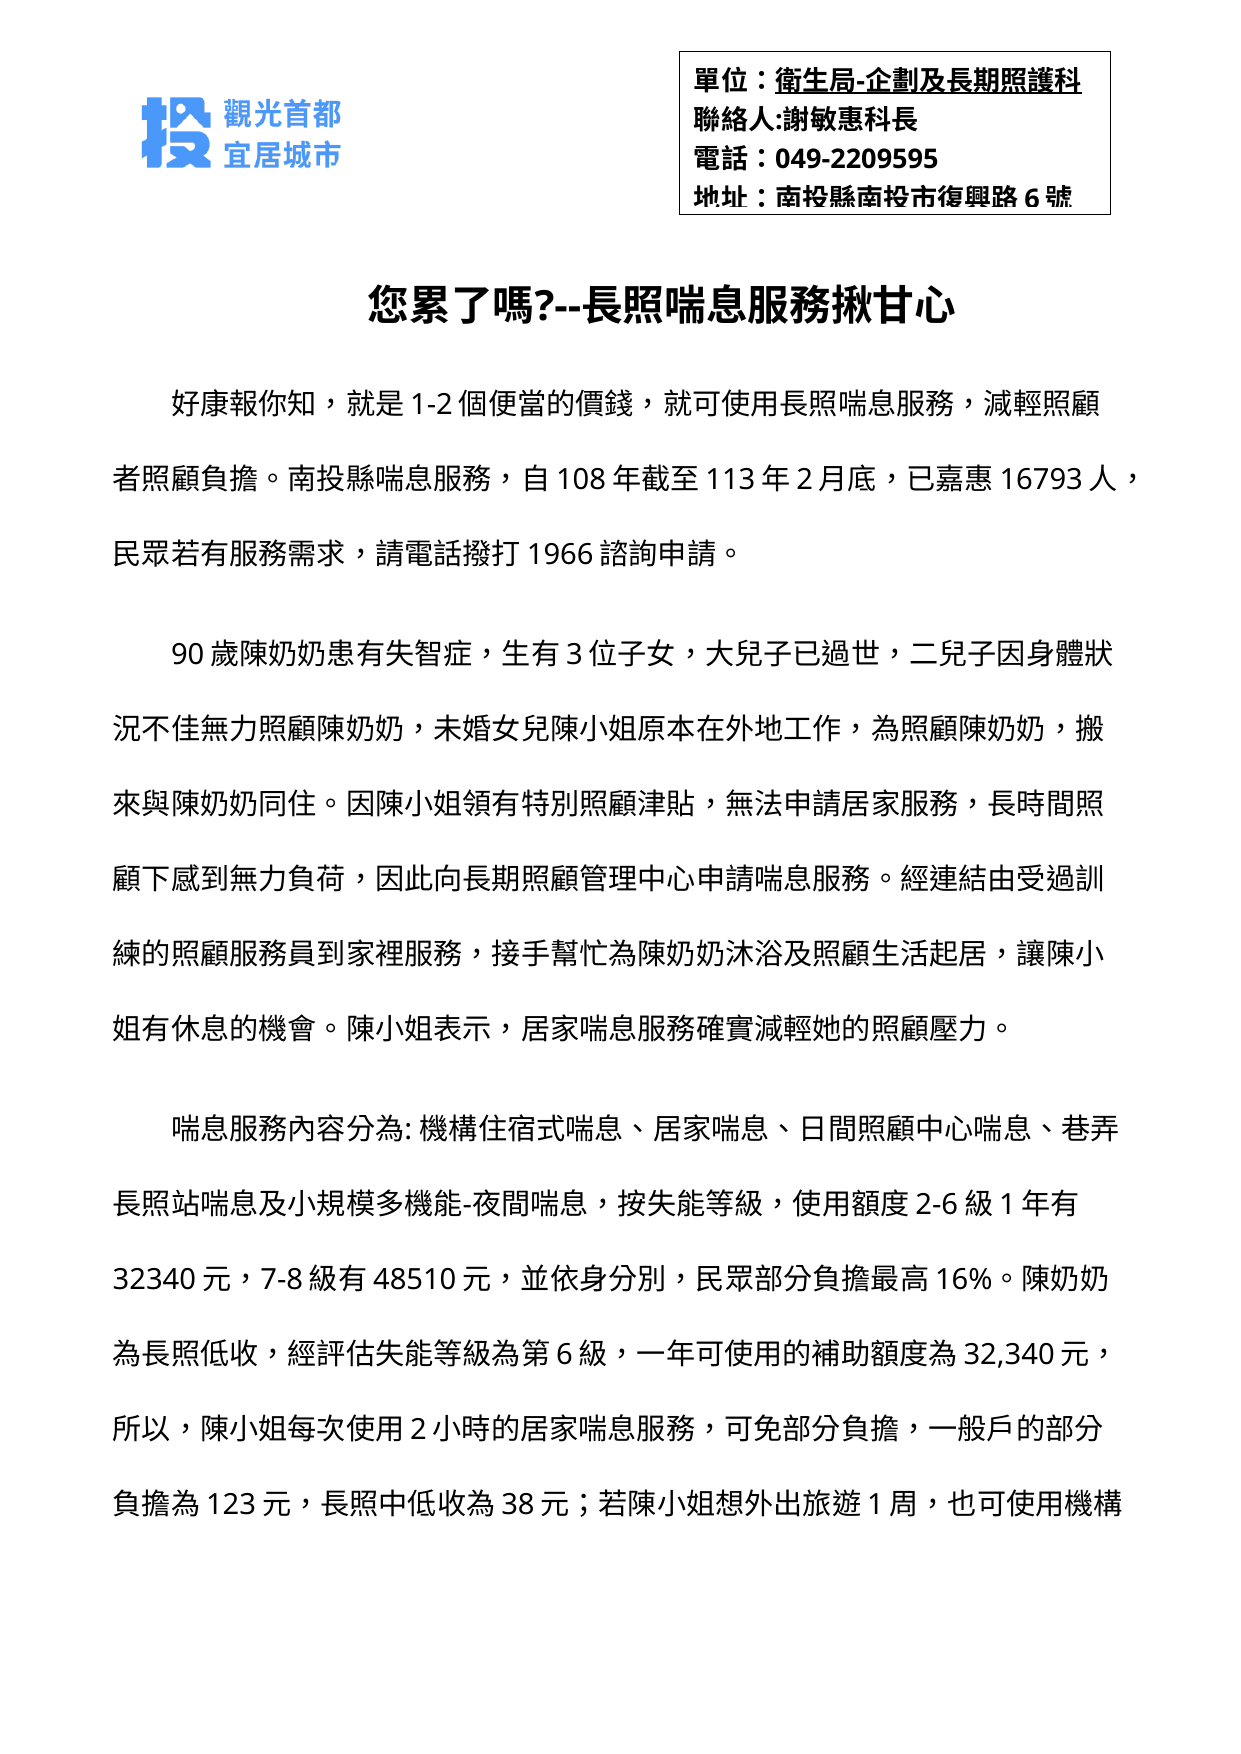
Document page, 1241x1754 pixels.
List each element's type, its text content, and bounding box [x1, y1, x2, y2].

text 您累了嗎?--長照喘息服務揪甘心 [112, 264, 1128, 339]
text 單位：衛生局-企劃及長期照護科 聯絡人:謝敏惠科長 [694, 58, 1095, 137]
text 喘息服務內容分為: 機構住宿式喘息、居家喘息、日間照顧中心喘息、巷弄長照站喘息及小規模多機能-夜間喘息，按失能等級，使用額度2-6級1年有32340元，7-8級有48510元，並依身分別，民眾部分負擔最高16%。陳奶奶為長照低收，經評估失能等級為第6級，一年可使用的補助額度為32,340元，所以，陳小姐每次使用2小時的居家喘息服務，可免部分負擔，一般戶的部分負擔為123元，長照中低收為38元；若陳小姐想外出旅遊1周，也可使用機構 [112, 1089, 1128, 1539]
text 電話：049-2209595 [694, 137, 1095, 177]
text 地址：南投縣南投市復興路6號 [694, 177, 1095, 207]
text 好康報你知，就是1-2個便當的價錢，就可使用長照喘息服務，減輕照顧者照顧負擔。南投縣喘息服務，自108年截至113年2月底，已嘉惠16793人，民眾若有服務需求，請電話撥打1966諮詢申請。 [112, 364, 1128, 589]
text 90歲陳奶奶患有失智症，生有3位子女，大兒子已過世，二兒子因身體狀況不佳無力照顧陳奶奶，未婚女兒陳小姐原本在外地工作，為照顧陳奶奶，搬來與陳奶奶同住。因陳小姐領有特別照顧津貼，無法申請居家服務，長時間照顧下感到無力負荷，因此向長期照顧管理中心申請喘息服務。經連結由受過訓練的照顧服務員到家裡服務，接手幫忙為陳奶奶沐浴及照顧生活起居，讓陳小姐有休息的機會。陳小姐表示，居家喘息服務確實減輕她的照顧壓力。 [112, 614, 1128, 1064]
